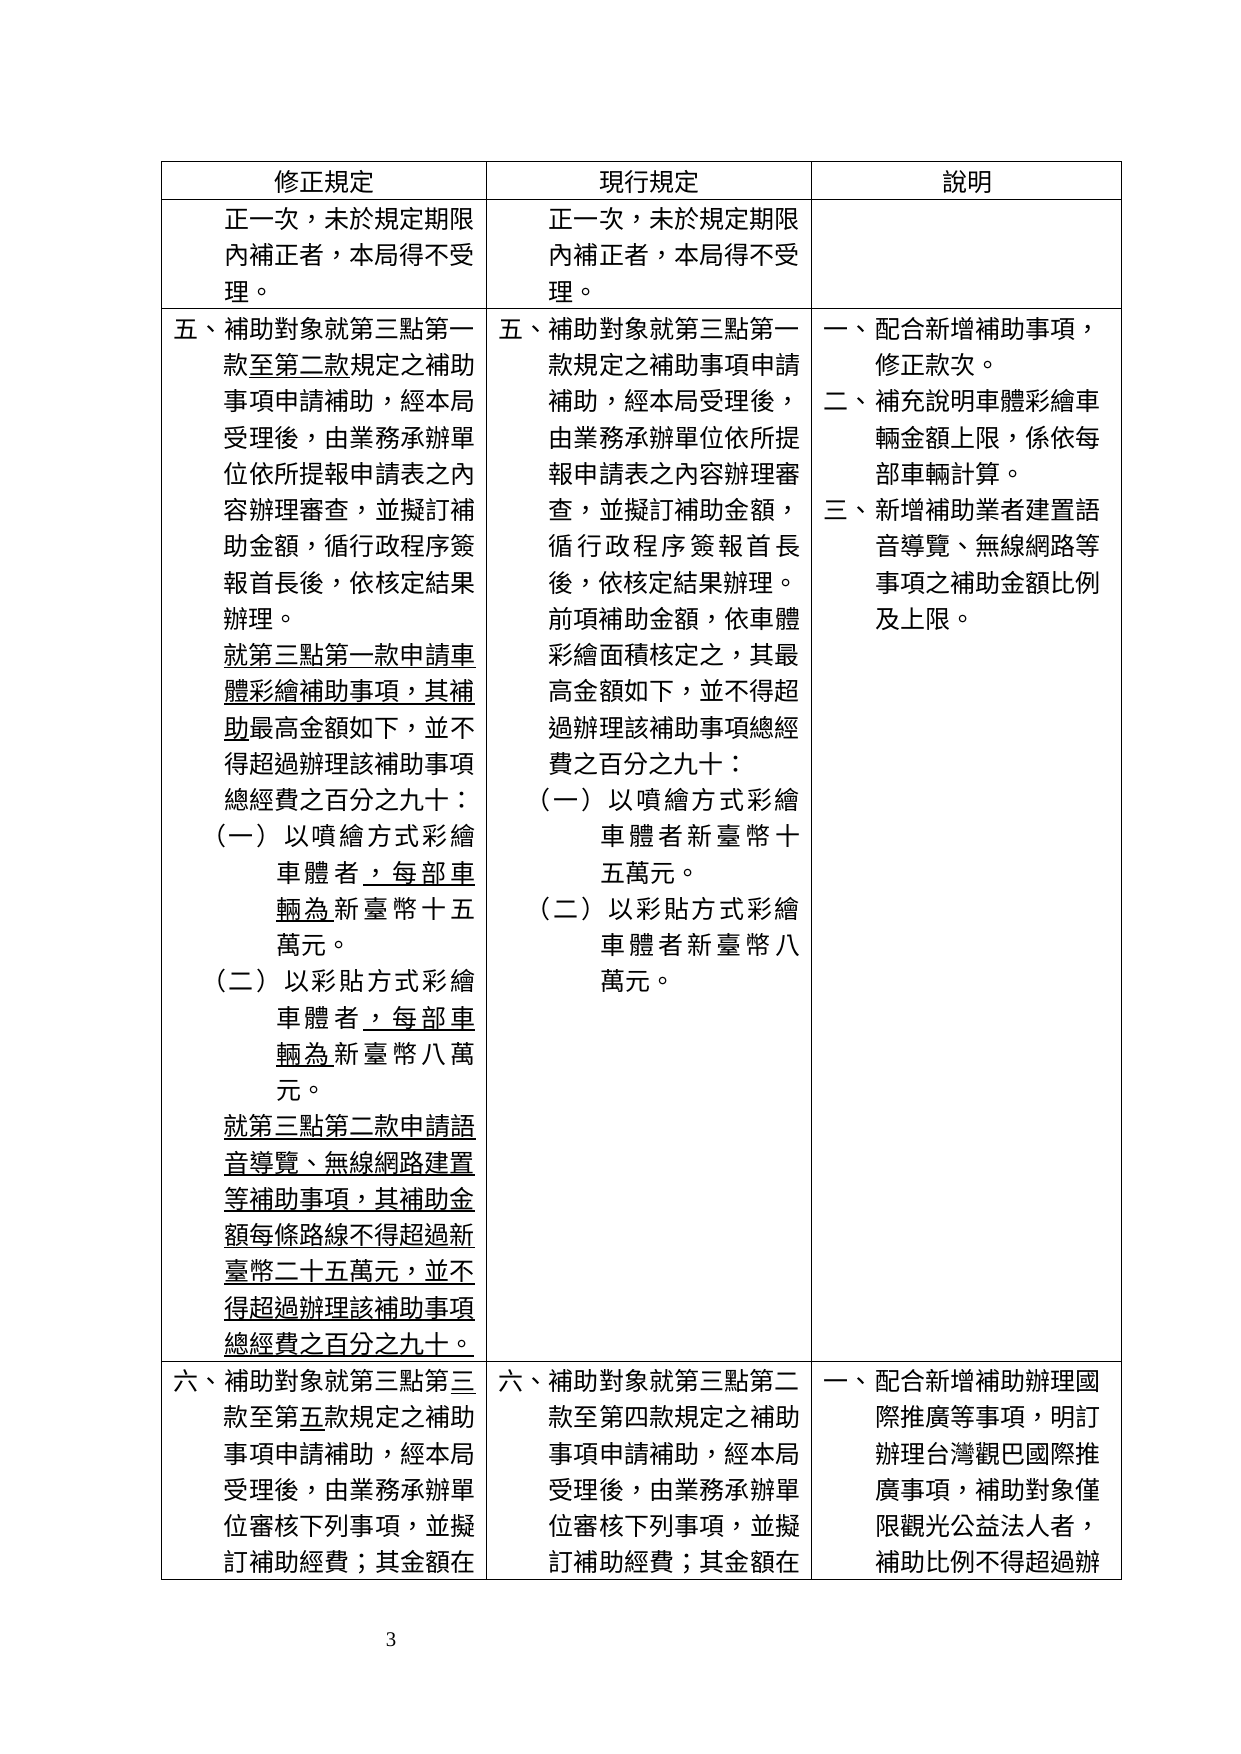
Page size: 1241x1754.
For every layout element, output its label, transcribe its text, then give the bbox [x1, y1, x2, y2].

table_header 說明 [812, 162, 1121, 198]
table_cell 六、補助對象就第三點第三款至第五款規定之補助事項申請補助，經本局受理後，由業務承辦單位審核下列事項，並擬訂補助經費；其金額在 [162, 1362, 486, 1579]
table_cell 配合新增補助辦理國際推廣等事項，明訂辦理台灣觀巴國際推廣事項，補助對象僅限觀光公益法人者，補助比例不得超過辦 [812, 1362, 1121, 1579]
table_cell 五、補助對象就第三點第一款規定之補助事項申請補助，經本局受理後，由業務承辦單位依所提報申請表之內容辦理審查，並擬訂補助金額，循行政程序簽報首長後，依核定結果辦理。 前項補助金額，依車體彩繪面積核定之，其最高金額如下，並不得超過辦理該補助事項總經費之百分之九十： （一）以噴繪方式彩繪車體者新臺幣十五萬元。 （二）以彩貼方式彩繪車體者新臺幣八萬元。 [487, 309, 811, 1361]
table_cell 配合新增補助事項，修正款次。 補充說明車體彩繪車輛金額上限，係依每部車輛計算。 新增補助業者建置語音導覽、無線網路等事項之補助金額比例及上限。 [812, 309, 1121, 1361]
table_cell 五、補助對象就第三點第一款至第二款規定之補助事項申請補助，經本局受理後，由業務承辦單位依所提報申請表之內容辦理審查，並擬訂補助金額，循行政程序簽報首長後，依核定結果辦理。 就第三點第一款申請車體彩繪補助事項，其補助最高金額如下，並不得超過辦理該補助事項總經費之百分之九十： （一）以噴繪方式彩繪車體者，每部車輛為新臺幣十五萬元。 （二）以彩貼方式彩繪車體者，每部車輛為新臺幣八萬元。 就第三點第二款申請語音導覽、無線網路建置等補助事項，其補助金額每條路線不得超過新臺幣二十五萬元，並不得超過辦理該補助事項總經費之百分之九十。 [162, 309, 486, 1361]
table_cell 正一次，未於規定期限內補正者，本局得不受理。 [487, 200, 811, 308]
table_cell [812, 200, 1121, 308]
table_header 修正規定 [162, 162, 486, 198]
table_cell 正一次，未於規定期限內補正者，本局得不受理。 [162, 200, 486, 308]
table_header 現行規定 [487, 162, 811, 198]
table_cell 六、補助對象就第三點第二款至第四款規定之補助事項申請補助，經本局受理後，由業務承辦單位審核下列事項，並擬訂補助經費；其金額在 [487, 1362, 811, 1579]
